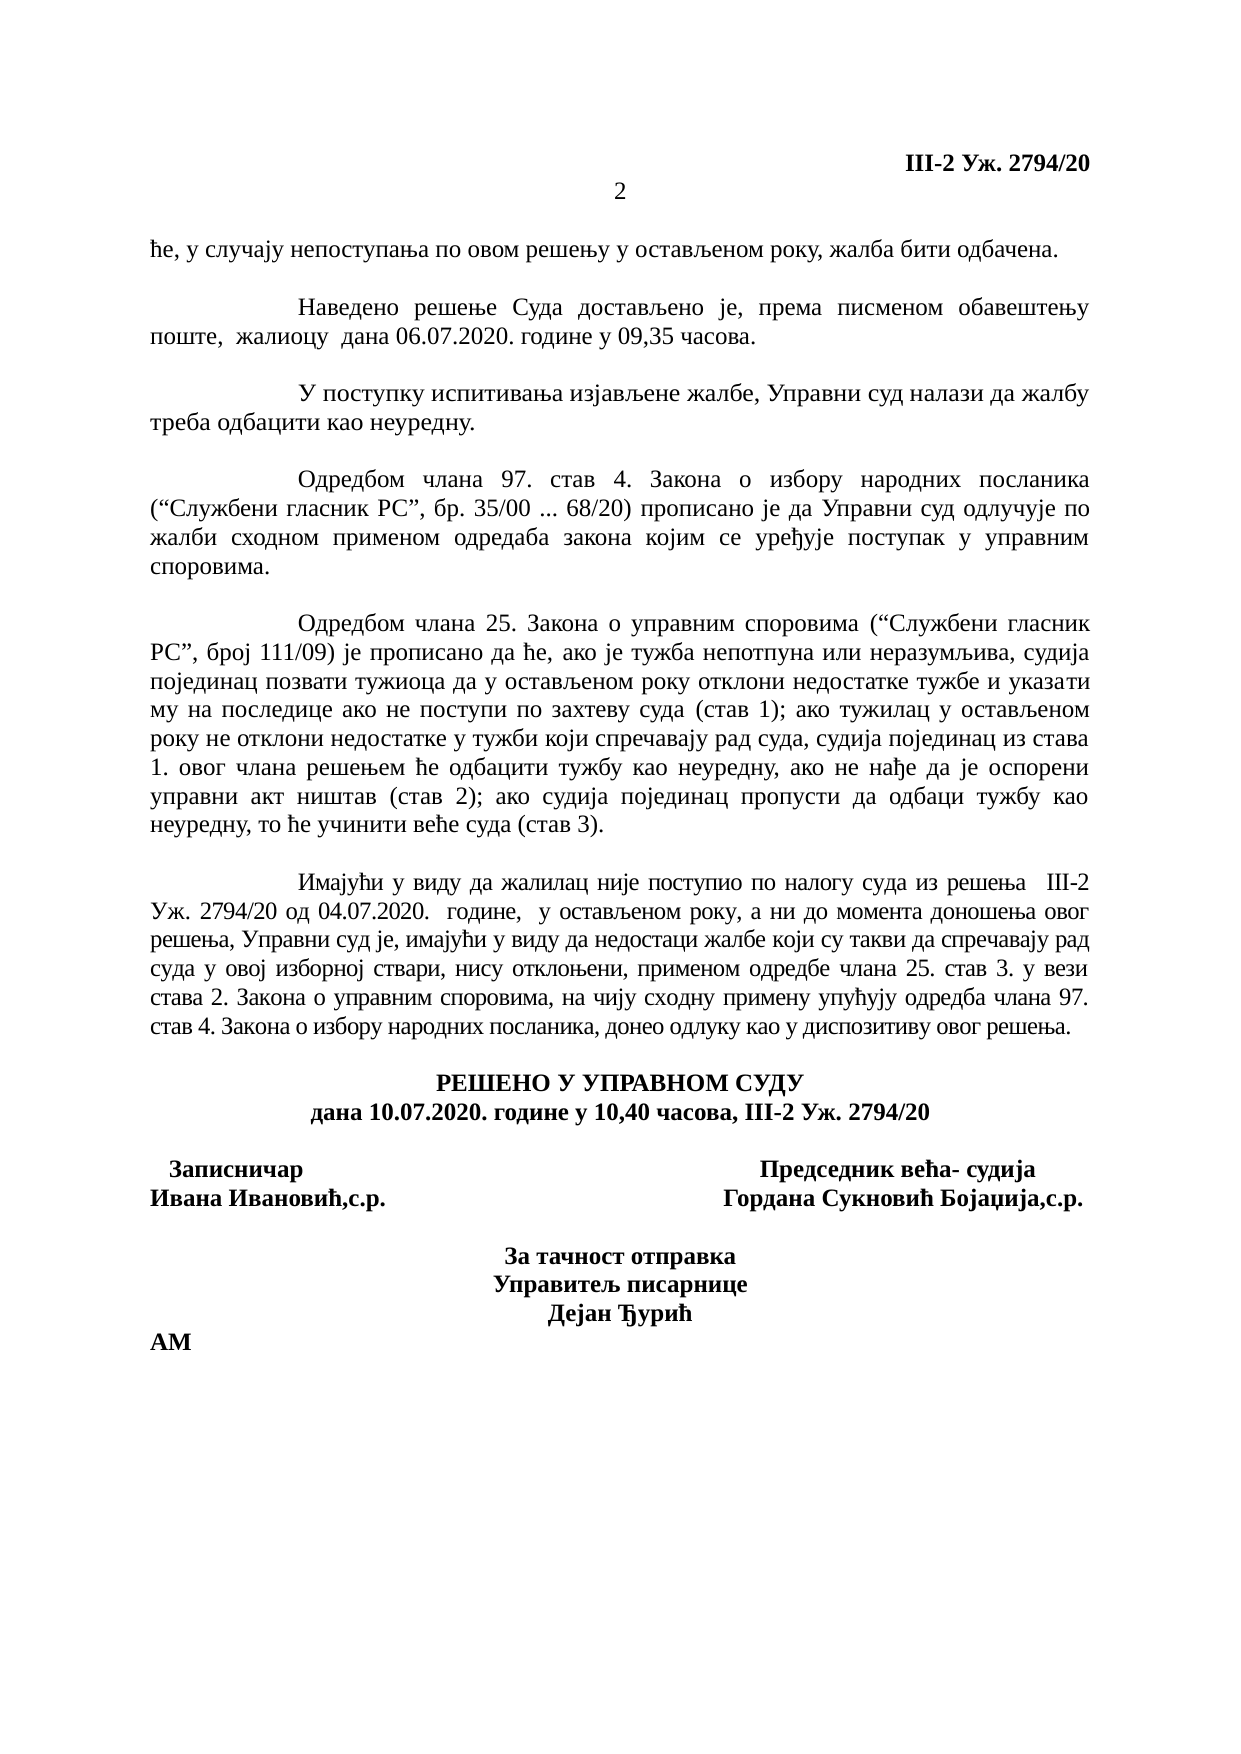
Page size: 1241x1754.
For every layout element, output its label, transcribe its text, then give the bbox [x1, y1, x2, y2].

text АМ [150, 1327, 1090, 1356]
text РЕШЕНО У УПРАВНОМ СУДУ [150, 1068, 1090, 1097]
text Дејан Ђурић [150, 1298, 1090, 1327]
text Управитељ писарнице [150, 1269, 1090, 1298]
text ће, у случају непоступања по овом решењу у остављеном року, жалба бити одбачена. [150, 234, 1090, 263]
text Одредбом члана 97. став 4. Закона о избору народних посланика (“Службени гласник РС”, бр. 35/00 ... 68/20) прописано је да Управни суд одлучује по жалби сходном применом одредаба закона којим се уређује поступак у управним споровима. [150, 464, 1090, 579]
text дана 10.07.2020. године у 10,40 часова, III-2 Уж. 2794/20 [150, 1097, 1090, 1126]
text За тачност отправка [150, 1241, 1090, 1269]
text Ивана Ивановић,с.р. Гордана Сукновић Бојаџија,с.р. [150, 1183, 1090, 1212]
text Наведено решење Суда достављено је, према писменом обавештењу поште, жалиоцу дана 06.07.2020. године у 09,35 часова. [150, 292, 1090, 349]
text Записничар Председник већа- судија [150, 1154, 1090, 1183]
text Имајући у виду да жалилац није поступио по налогу суда из решења III-2 Уж. 2794/20 од 04.07.2020. године, у остављеном року, а ни до момента доношења овог решења, Управни суд је, имајући у виду да недостаци жалбе који су такви да спречавају рад суда у овој изборној ствари, нису отклоњени, применом одредбе члана 25. став 3. у вези става 2. Закона о управним споровима, на чију сходну примену упућују одредба члана 97. став 4. Закона о избору народних посланика, донео одлуку као у диспозитиву овог решења. [150, 867, 1090, 1039]
text Одредбом члана 25. Закона о управним споровима (“Службени гласник РС”, број 111/09) је прописано да ће, ако је тужба непотпуна или неразумљива, судија појединац позвати тужиоца да у остављеном року отклони недостатке тужбе и указати му на последице ако не поступи по захтеву суда (став 1); ако тужилац у остављеном року не отклони недостатке у тужби који спречавају рад суда, судија појединац из става 1. овог члана решењем ће одбацити тужбу као неуредну, ако не нађе да је оспорени управни акт ништав (став 2); ако судија појединац пропусти да одбаци тужбу као неуредну, то ће учинити веће суда (став 3). [150, 608, 1090, 838]
text У поступку испитивања изјављене жалбе, Управни суд налази да жалбу треба одбацити као неуредну. [150, 378, 1090, 436]
